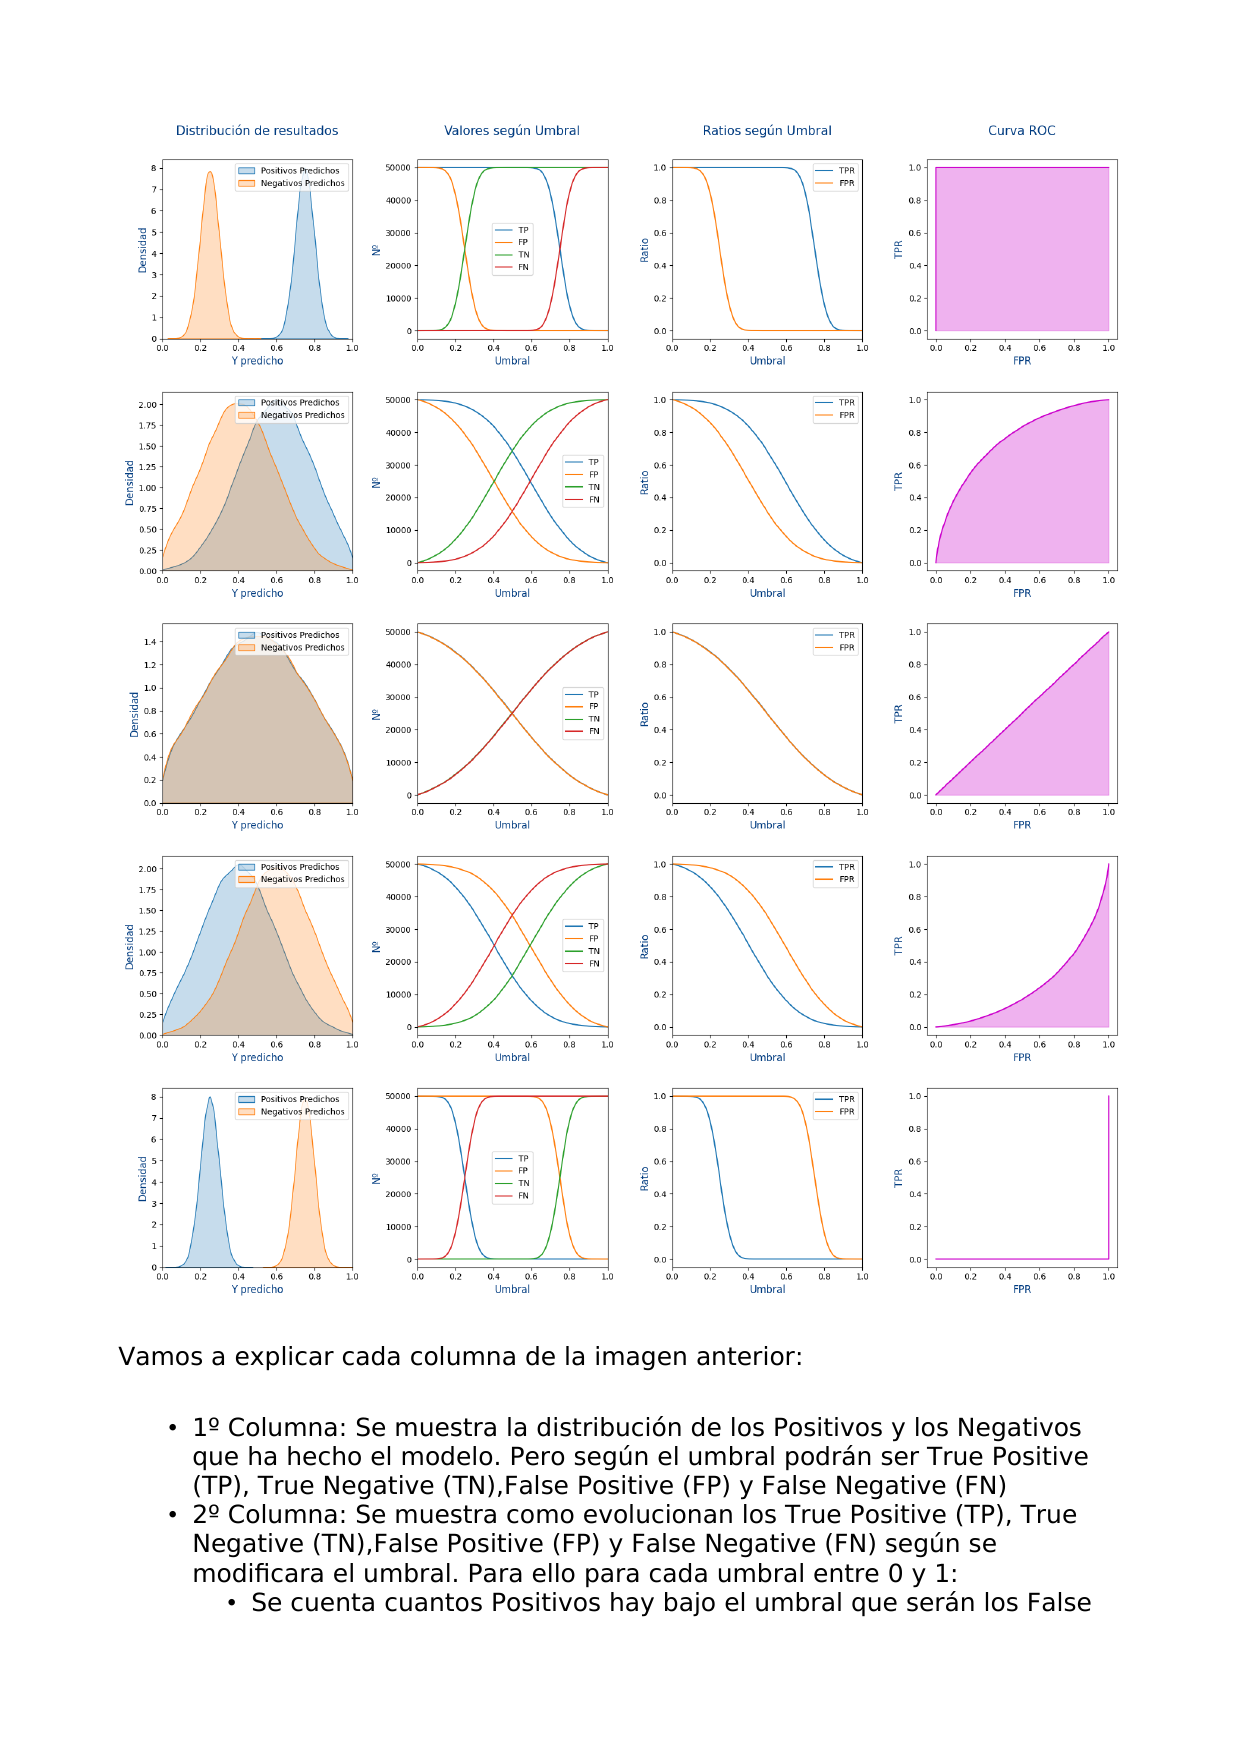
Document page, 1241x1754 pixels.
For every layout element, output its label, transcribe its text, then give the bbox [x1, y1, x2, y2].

text Vamos a explicar cada columna de la imagen anterior: [118, 1342, 1122, 1371]
list Se cuenta cuantos Positivos hay bajo el umbral que serán los False [236, 1588, 1122, 1617]
list 1º Columna: Se muestra la distribución de los Positivos y los Negativos que ha hecho el modelo. Pero según el umbral podrán ser True Positive (TP), True Negative (TN),False Positive (FP) y False Negative (FN) [177, 1413, 1122, 1501]
picture [118, 118, 1123, 1301]
list 2º Columna: Se muestra como evolucionan los True Positive (TP), True Negative (TN),False Positive (FP) y False Negative (FN) según se modificara el umbral. Para ello para cada umbral entre 0 y 1: [177, 1501, 1122, 1588]
